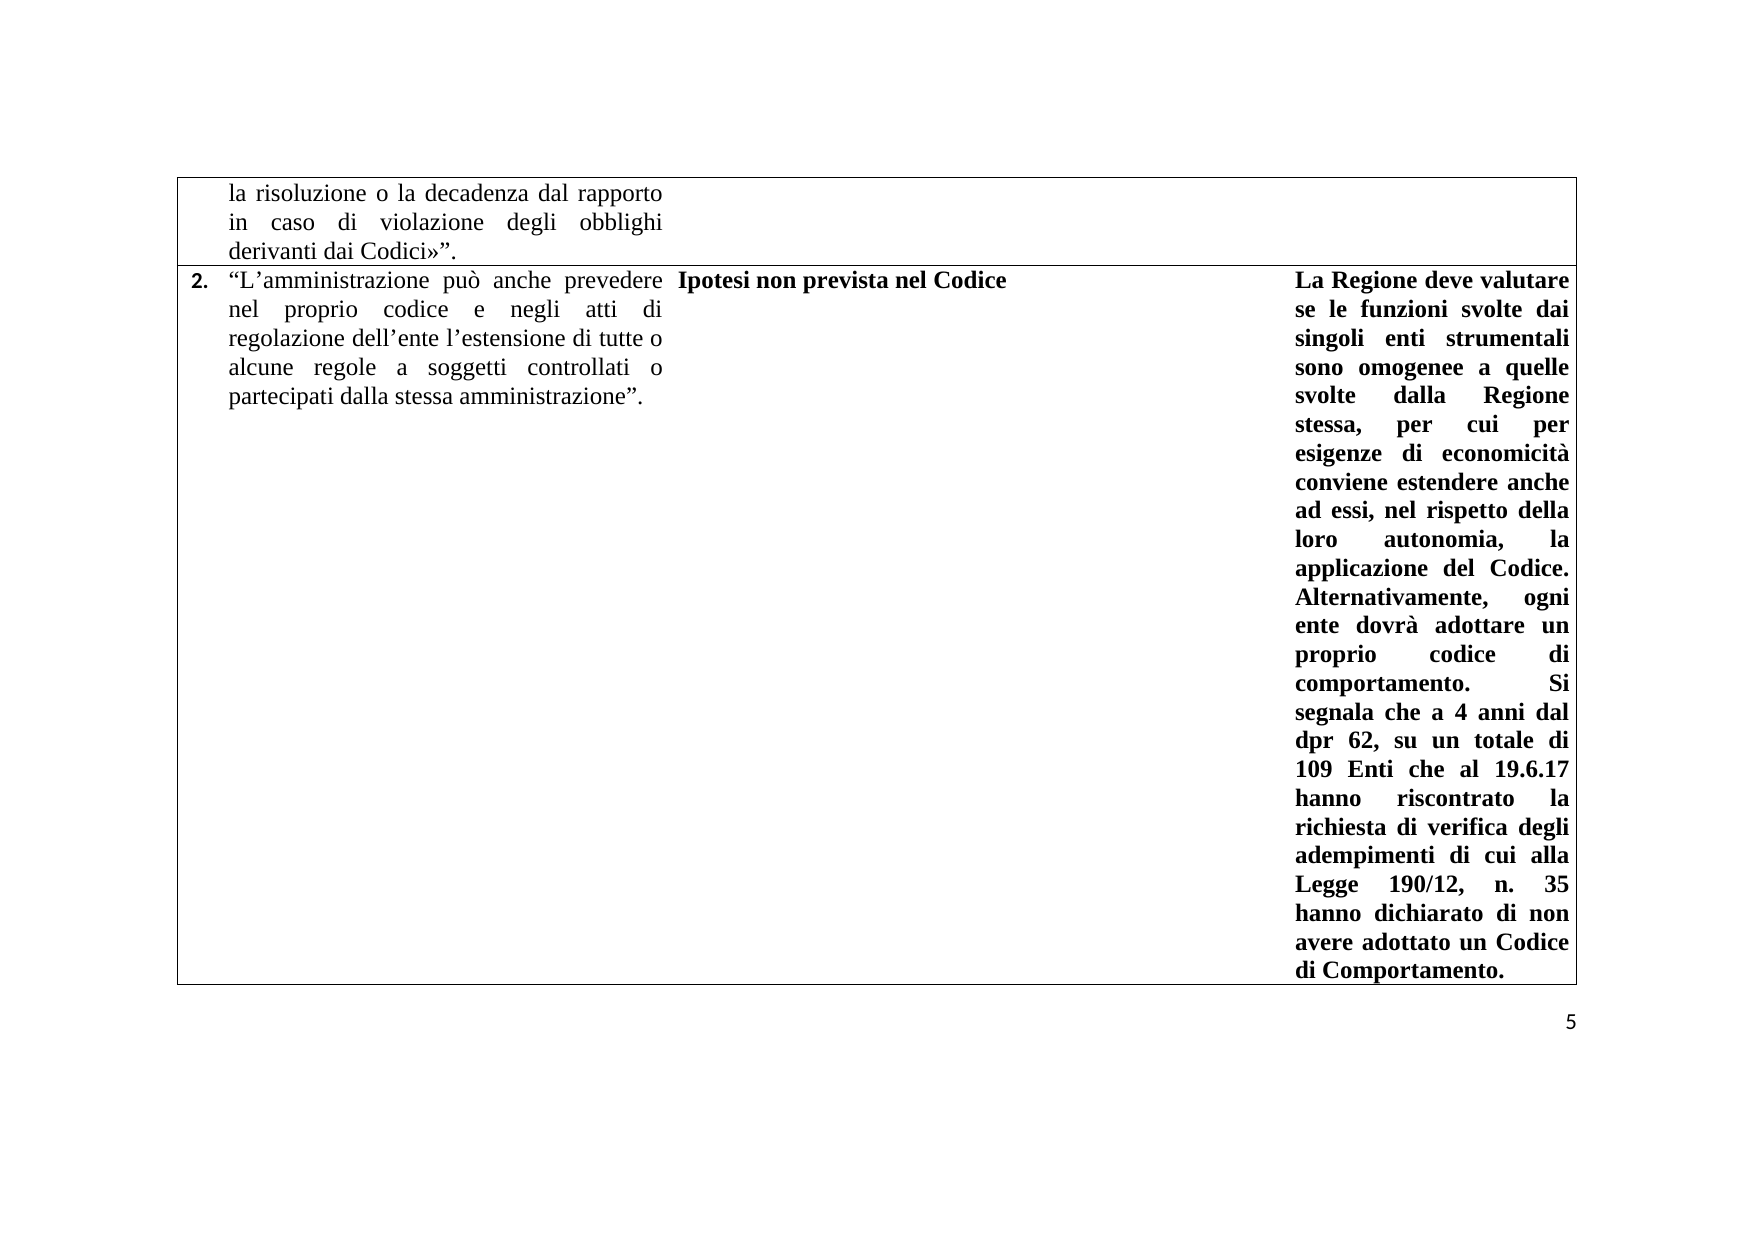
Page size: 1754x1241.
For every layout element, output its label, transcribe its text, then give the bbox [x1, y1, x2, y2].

table_cell Ipotesi non prevista nel Codice [670, 266, 1287, 984]
table_cell [670, 178, 1287, 264]
table_cell “L’amministrazione può anche prevedere nel proprio codice e negli atti di regolazione dell’ente l’estensione di tutte o alcune regole a soggetti controllati o partecipati dalla stessa amministrazione”. [178, 266, 670, 984]
table_cell la risoluzione o la decadenza dal rapporto in caso di violazione degli obblighi derivanti dai Codici»”. [178, 178, 670, 264]
table_cell La Regione deve valutare se le funzioni svolte dai singoli enti strumentali sono omogenee a quelle svolte dalla Regione stessa, per cui per esigenze di economicità conviene estendere anche ad essi, nel rispetto della loro autonomia, la applicazione del Codice. Alternativamente, ogni ente dovrà adottare un proprio codice di comportamento. Si segnala che a 4 anni dal dpr 62, su un totale di 109 Enti che al 19.6.17 hanno riscontrato la richiesta di verifica degli adempimenti di cui alla Legge 190/12, n. 35 hanno dichiarato di non avere adottato un Codice di Comportamento. [1288, 266, 1576, 984]
table_cell [1288, 178, 1576, 264]
